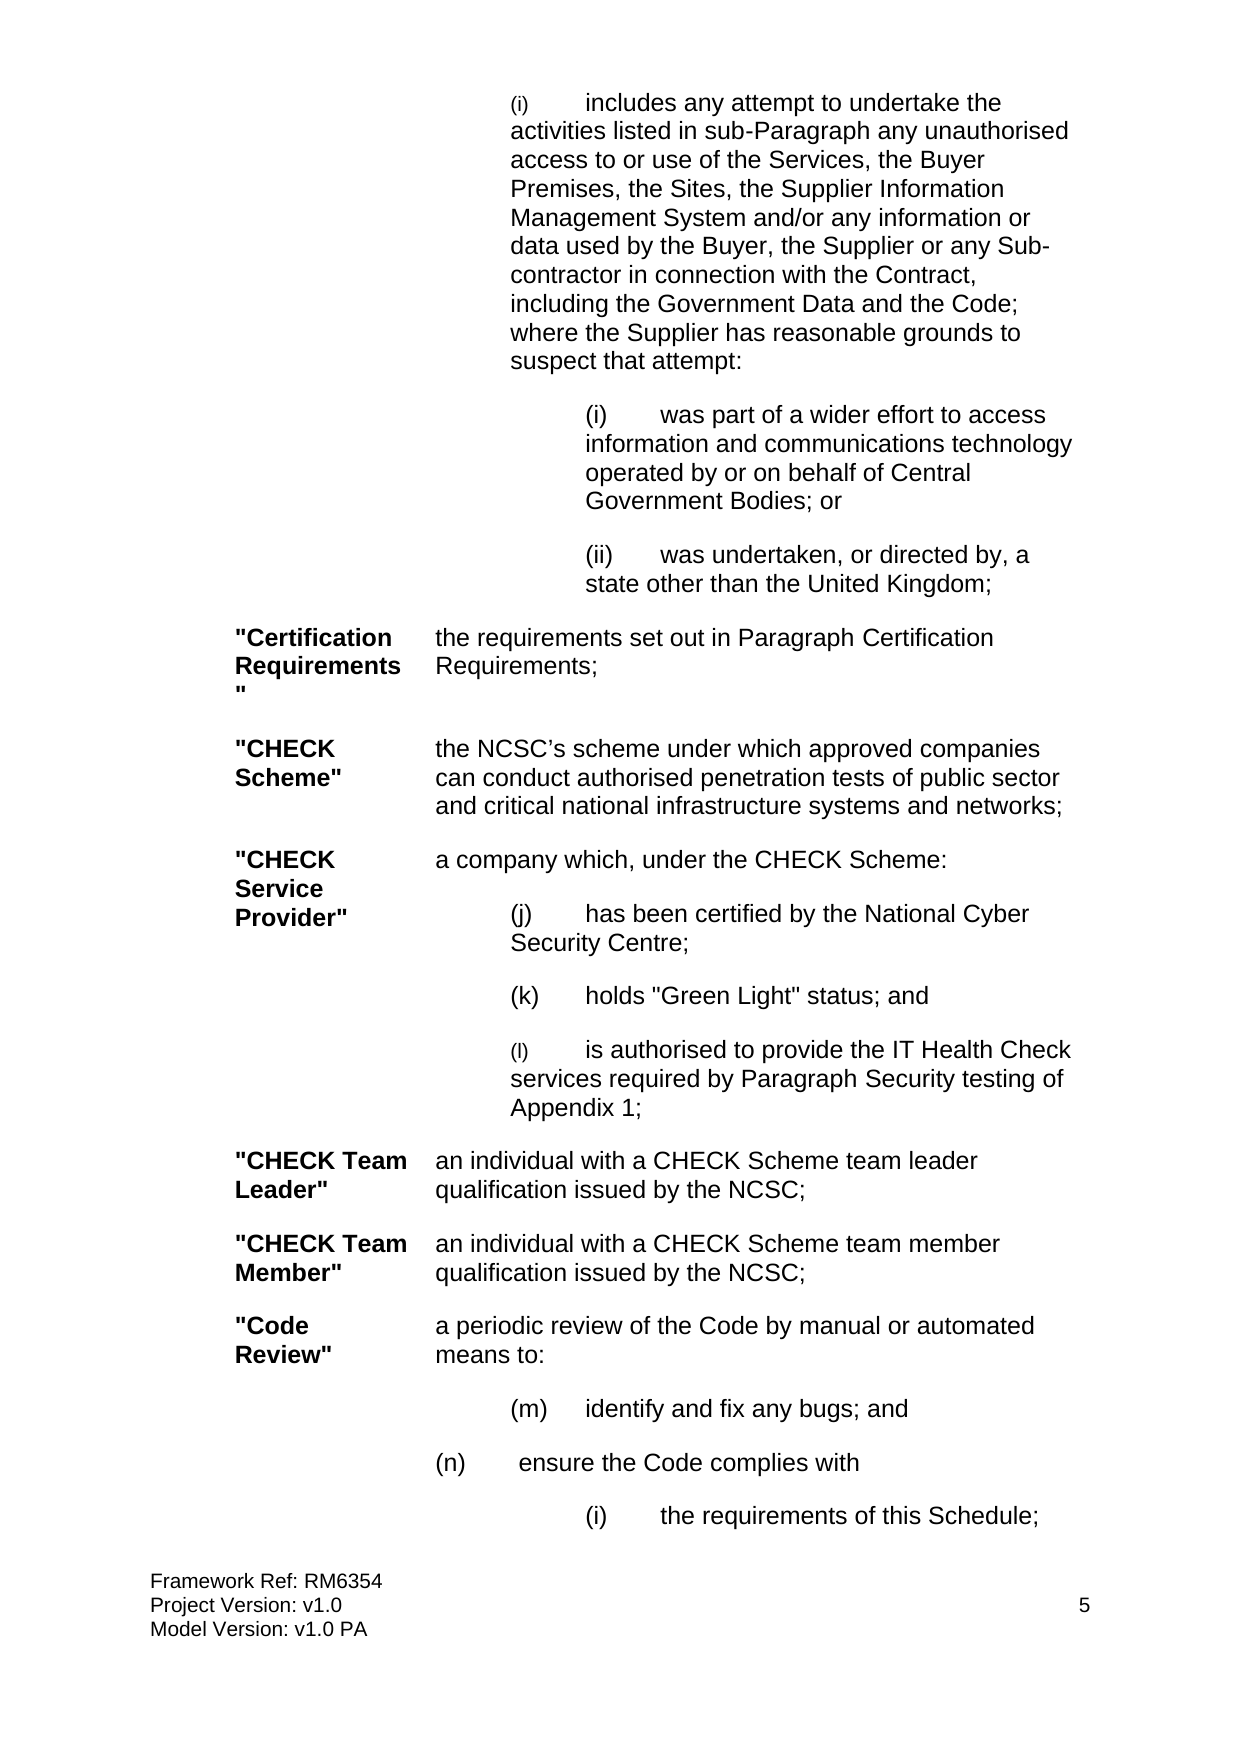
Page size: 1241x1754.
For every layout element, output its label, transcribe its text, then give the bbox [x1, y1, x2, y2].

table_cell "Code Review" [223, 1299, 424, 1530]
table_cell the requirements set out in Paragraph 13; [424, 610, 1088, 721]
table_cell the occurrence of: any unauthorised access to or use of the Services, the Buyer Premises, the Sites, the Supplier Information Management System and/or any information or data used by the Buyer, the Supplier or any Sub-contractor in connection with the Contract, including the Government Data and the Code; the loss (physical or otherwise), corruption and/or unauthorised disclosure of any information or data, including copies of such information or data, used by the Buyer, the Supplier or any Sub-contractor in connection with the Contract, including the Government Data and the Code; and/or any part of the Supplier Information Management System ceasing to be compliant with the Certification Requirements; the installation of Malicious Software in the: Supplier Information Management System; Development Environment; or Developed System; any loss of operational efficiency or failure to operate to specification as the result of the installation or operation of Malicious Software in the: Supplier Information Management System; Development Environment; or Developed System; and includes any attempt to undertake the activities listed in sub‑Paragraph (a) where the Supplier has reasonable grounds to suspect that attempt: was part of a wider effort to access information and communications technology operated by or on behalf of Central Government Bodies; or was undertaken, or directed by, a state other than the United Kingdom; [424, 75, 1088, 610]
table_cell "CHECK Scheme" [223, 721, 424, 832]
table_cell "CHECK Service Provider" [223, 833, 424, 1134]
table_cell "CHECK Team Member" [223, 1216, 424, 1299]
table_cell an individual with a CHECK Scheme team member qualification issued by the NCSC; [424, 1216, 1088, 1299]
table_cell [223, 75, 424, 610]
table_cell "Certification Requirements" [223, 610, 424, 721]
table_cell "CHECK Team Leader" [223, 1134, 424, 1216]
table_cell a periodic review of the Code by manual or automated means to: identify and fix any bugs; and ensure the Code complies with the requirements of this Schedule; and the Secure Development Guidance; [424, 1299, 1088, 1530]
table_cell an individual with a CHECK Scheme team leader qualification issued by the NCSC; [424, 1134, 1088, 1216]
table_cell a company which, under the CHECK Scheme: has been certified by the National Cyber Security Centre; holds "Green Light" status; and is authorised to provide the IT Health Check services required by Paragraph 12 of Appendix 1; [424, 833, 1088, 1134]
table_cell the NCSC’s scheme under which approved companies can conduct authorised penetration tests of public sector and critical national infrastructure systems and networks; [424, 721, 1088, 832]
